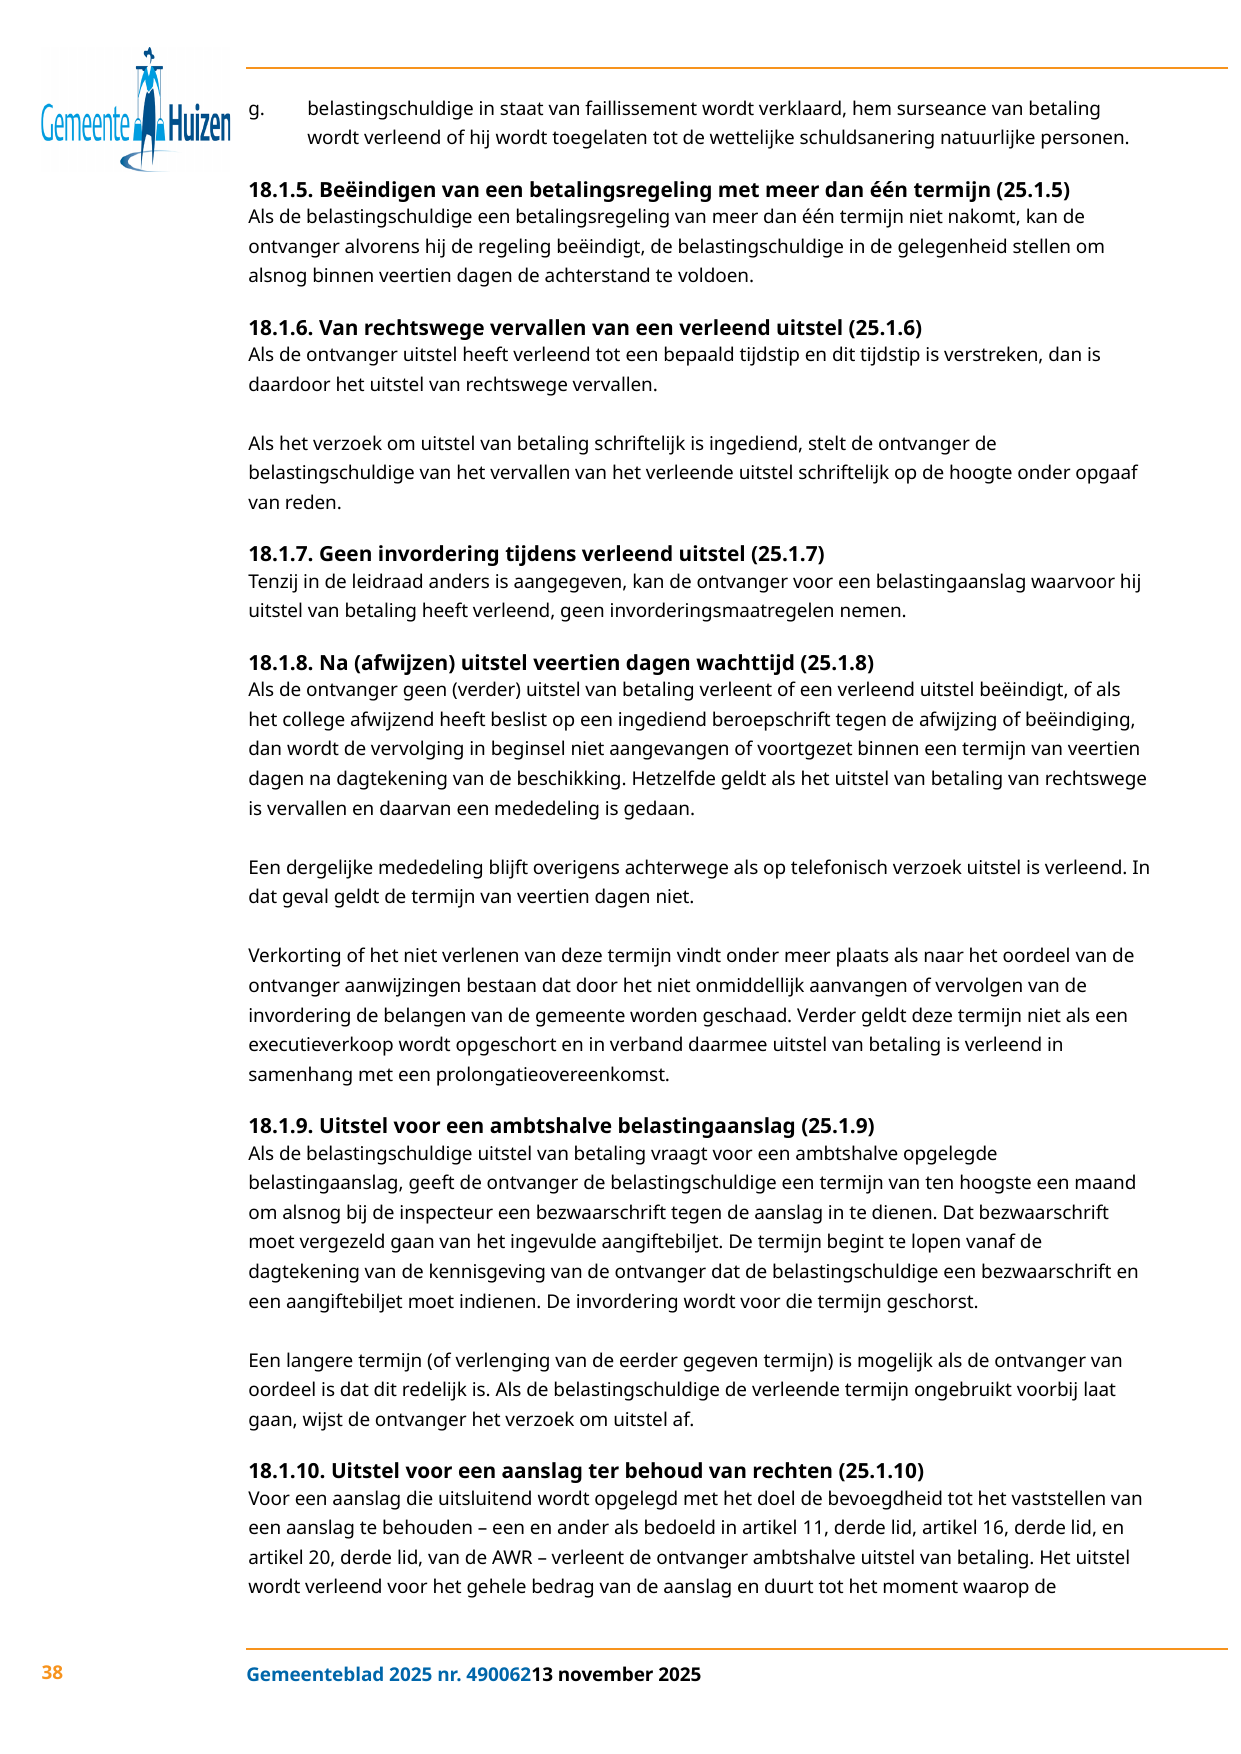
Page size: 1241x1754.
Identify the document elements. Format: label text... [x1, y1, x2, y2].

list belastingschuldige in staat van faillissement wordt verklaard, hem surseance van betaling wordt verleend of hij wordt toegelaten tot de wettelijke schuldsanering natuurlijke personen. [248, 95, 1152, 150]
text 18.1.5. Beëindigen van een betalingsregeling met meer dan één termijn (25.1.5) [248, 175, 1152, 203]
text 18.1.10. Uitstel voor een aanslag ter behoud van rechten (25.1.10) [248, 1457, 1152, 1485]
text Als de belastingschuldige uitstel van betaling vraagt voor een ambtshalve opgelegde belastingaanslag, geeft de ontvanger de belastingschuldige een termijn van ten hoogste een maand om alsnog bij de inspecteur een bezwaarschrift tegen de aanslag in te dienen. Dat bezwaarschrift moet vergezeld gaan van het ingevulde aangiftebiljet. De termijn begint te lopen vanaf de dagtekening van de kennisgeving van de ontvanger dat de belastingschuldige een bezwaarschrift en een aangiftebiljet moet indienen. De invordering wordt voor die termijn geschorst. [248, 1140, 1152, 1313]
text Voor een aanslag die uitsluitend wordt opgelegd met het doel de bevoegdheid tot het vaststellen van een aanslag te behouden – een en ander als bedoeld in artikel 11, derde lid, artikel 16, derde lid, en artikel 20, derde lid, van de AWR – verleent de ontvanger ambtshalve uitstel van betaling. Het uitstel wordt verleend voor het gehele bedrag van de aanslag en duurt tot het moment waarop de [248, 1485, 1152, 1599]
text Een dergelijke mededeling blijft overigens achterwege als op telefonisch verzoek uitstel is verleend. In dat geval geldt de termijn van veertien dagen niet. [248, 854, 1152, 909]
picture [41, 47, 231, 172]
text Verkorting of het niet verlenen van deze termijn vindt onder meer plaats als naar het oordeel van de ontvanger aanwijzingen bestaan dat door het niet onmiddellijk aanvangen of vervolgen van de invordering de belangen van de gemeente worden geschaad. Verder geldt deze termijn niet als een executieverkoop wordt opgeschort en in verband daarmee uitstel van betaling is verleend in samenhang met een prolongatieovereenkomst. [248, 943, 1152, 1087]
text 18.1.9. Uitstel voor een ambtshalve belastingaanslag (25.1.9) [248, 1111, 1152, 1140]
text Als de belastingschuldige een betalingsregeling van meer dan één termijn niet nakomt, kan de ontvanger alvorens hij de regeling beëindigt, de belastingschuldige in de gelegenheid stellen om alsnog binnen veertien dagen de achterstand te voldoen. [248, 203, 1152, 288]
text 18.1.6. Van rechtswege vervallen van een verleend uitstel (25.1.6) [248, 313, 1152, 341]
text Als de ontvanger uitstel heeft verleend tot een bepaald tijdstip en dit tijdstip is verstreken, dan is daardoor het uitstel van rechtswege vervallen. [248, 341, 1152, 397]
text 18.1.8. Na (afwijzen) uitstel veertien dagen wachttijd (25.1.8) [248, 648, 1152, 676]
text Als het verzoek om uitstel van betaling schriftelijk is ingediend, stelt de ontvanger de belastingschuldige van het vervallen van het verleende uitstel schriftelijk op de hoogte onder opgaaf van reden. [248, 430, 1152, 515]
text 18.1.7. Geen invordering tijdens verleend uitstel (25.1.7) [248, 539, 1152, 568]
text Een langere termijn (of verlenging van de eerder gegeven termijn) is mogelijk als de ontvanger van oordeel is dat dit redelijk is. Als de belastingschuldige de verleende termijn ongebruikt voorbij laat gaan, wijst de ontvanger het verzoek om uitstel af. [248, 1347, 1152, 1432]
text Tenzij in de leidraad anders is aangegeven, kan de ontvanger voor een belastingaanslag waarvoor hij uitstel van betaling heeft verleend, geen invorderingsmaatregelen nemen. [248, 568, 1152, 623]
text Als de ontvanger geen (verder) uitstel van betaling verleent of een verleend uitstel beëindigt, of als het college afwijzend heeft beslist op een ingediend beroepschrift tegen de afwijzing of beëindiging, dan wordt de vervolging in beginsel niet aangevangen of voortgezet binnen een termijn van veertien dagen na dagtekening van de beschikking. Hetzelfde geldt als het uitstel van betaling van rechtswege is vervallen en daarvan een mededeling is gedaan. [248, 676, 1152, 821]
